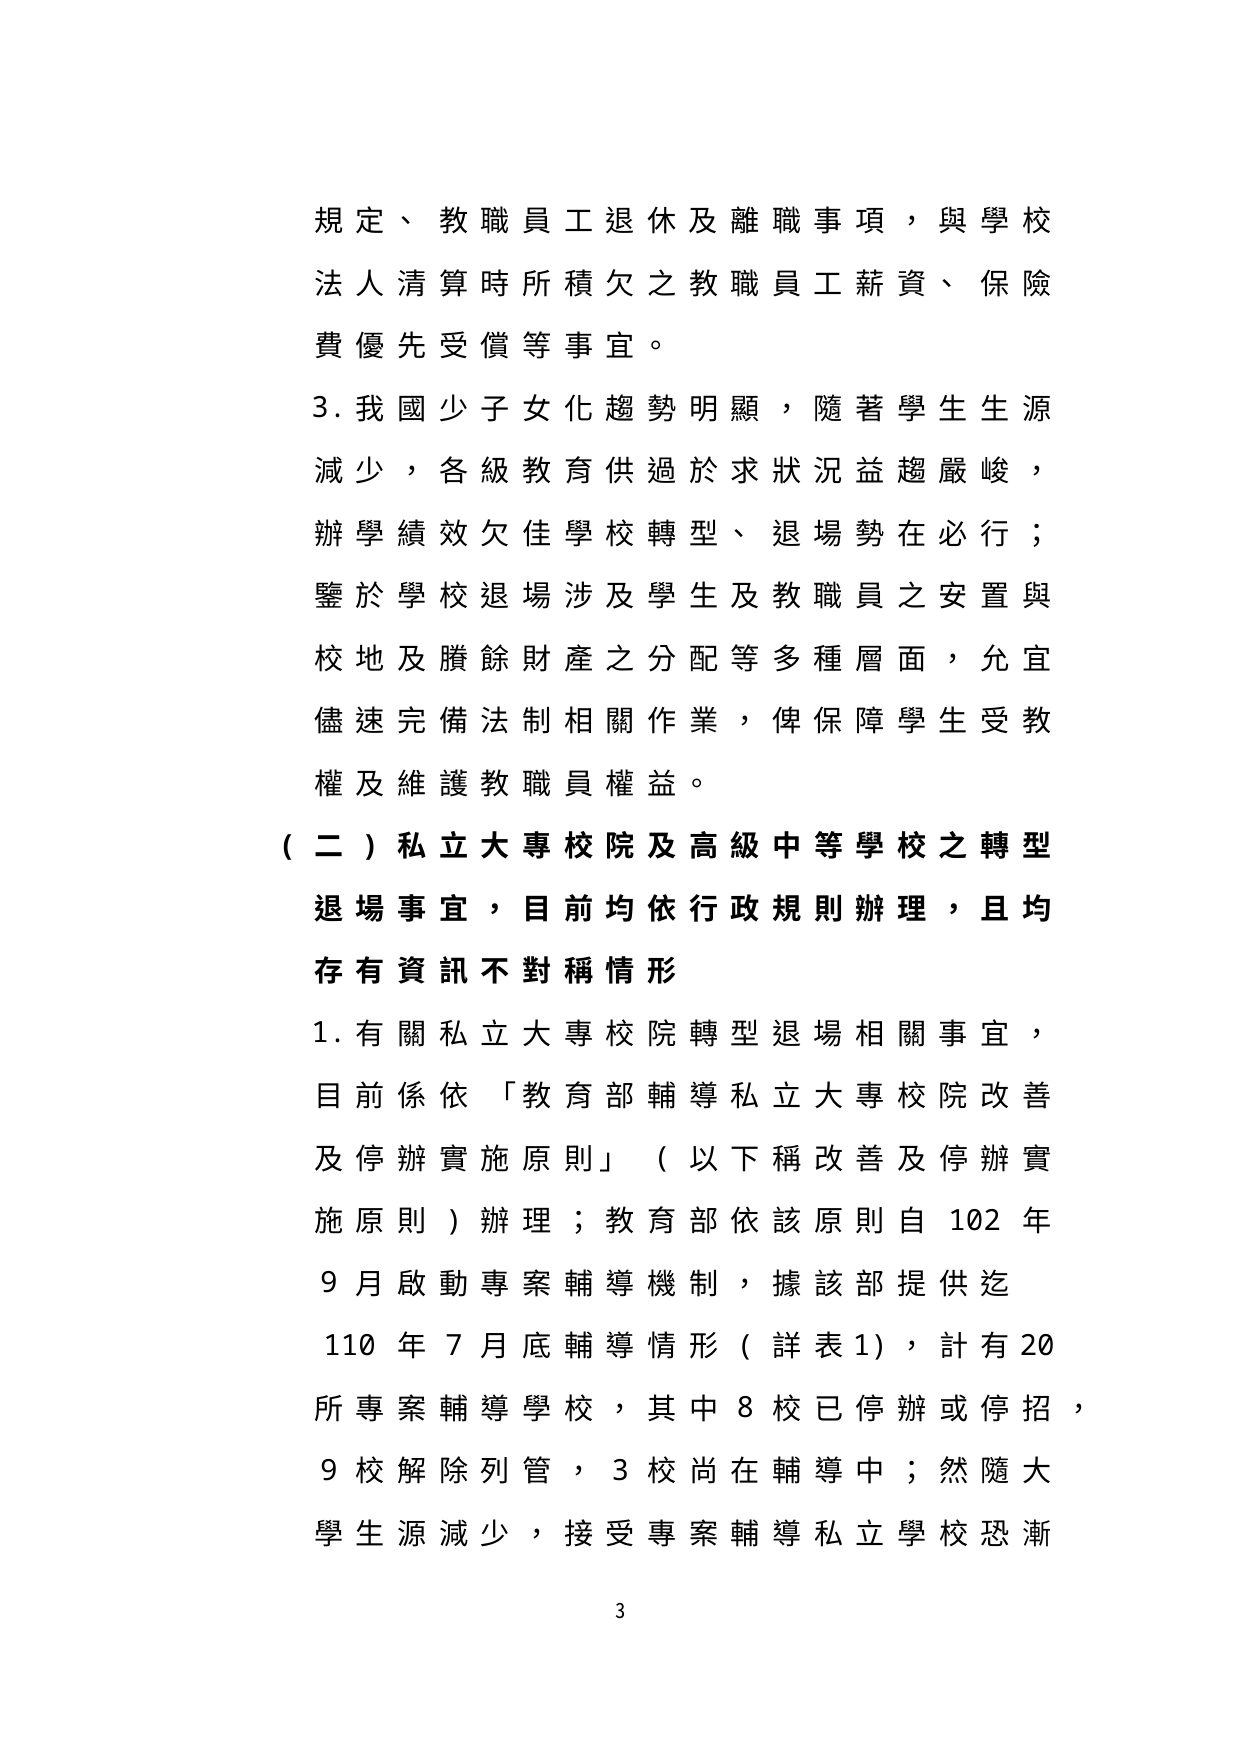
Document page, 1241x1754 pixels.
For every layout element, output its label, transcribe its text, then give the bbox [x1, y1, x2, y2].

text (二)私立大專校院及高級中等學校之轉型退場事宜，目前均依行政規則辦理，且均存有資訊不對稱情形 [242, 802, 1058, 990]
text 1.有關私立大專校院轉型退場相關事宜，目前係依「教育部輔導私立大專校院改善及停辦實施原則」(以下稱改善及停辦實施原則)辦理；教育部依該原則自102年9月啟動專案輔導機制，據該部提供迄110年7月底輔導情形(詳表1)，計有20所專案輔導學校，其中8校已停辦或停招，9校解除列管，3校尚在輔導中；然隨大學生源減少，接受專案輔導私立學校恐漸趨增加，且由目前專案輔導學校觀察，技職體系受衝擊程度恐較明顯。 [271, 990, 1058, 1552]
text 3.我國少子女化趨勢明顯，隨著學生生源減少，各級教育供過於求狀況益趨嚴峻，辦學績效欠佳學校轉型、退場勢在必行；鑒於學校退場涉及學生及教職員之安置與校地及賸餘財產之分配等多種層面，允宜儘速完備法制相關作業，俾保障學生受教權及維護教職員權益。 [271, 365, 1058, 802]
text 規定、教職員工退休及離職事項，與學校法人清算時所積欠之教職員工薪資、保險費優先受償等事宜。 [271, 177, 1058, 365]
